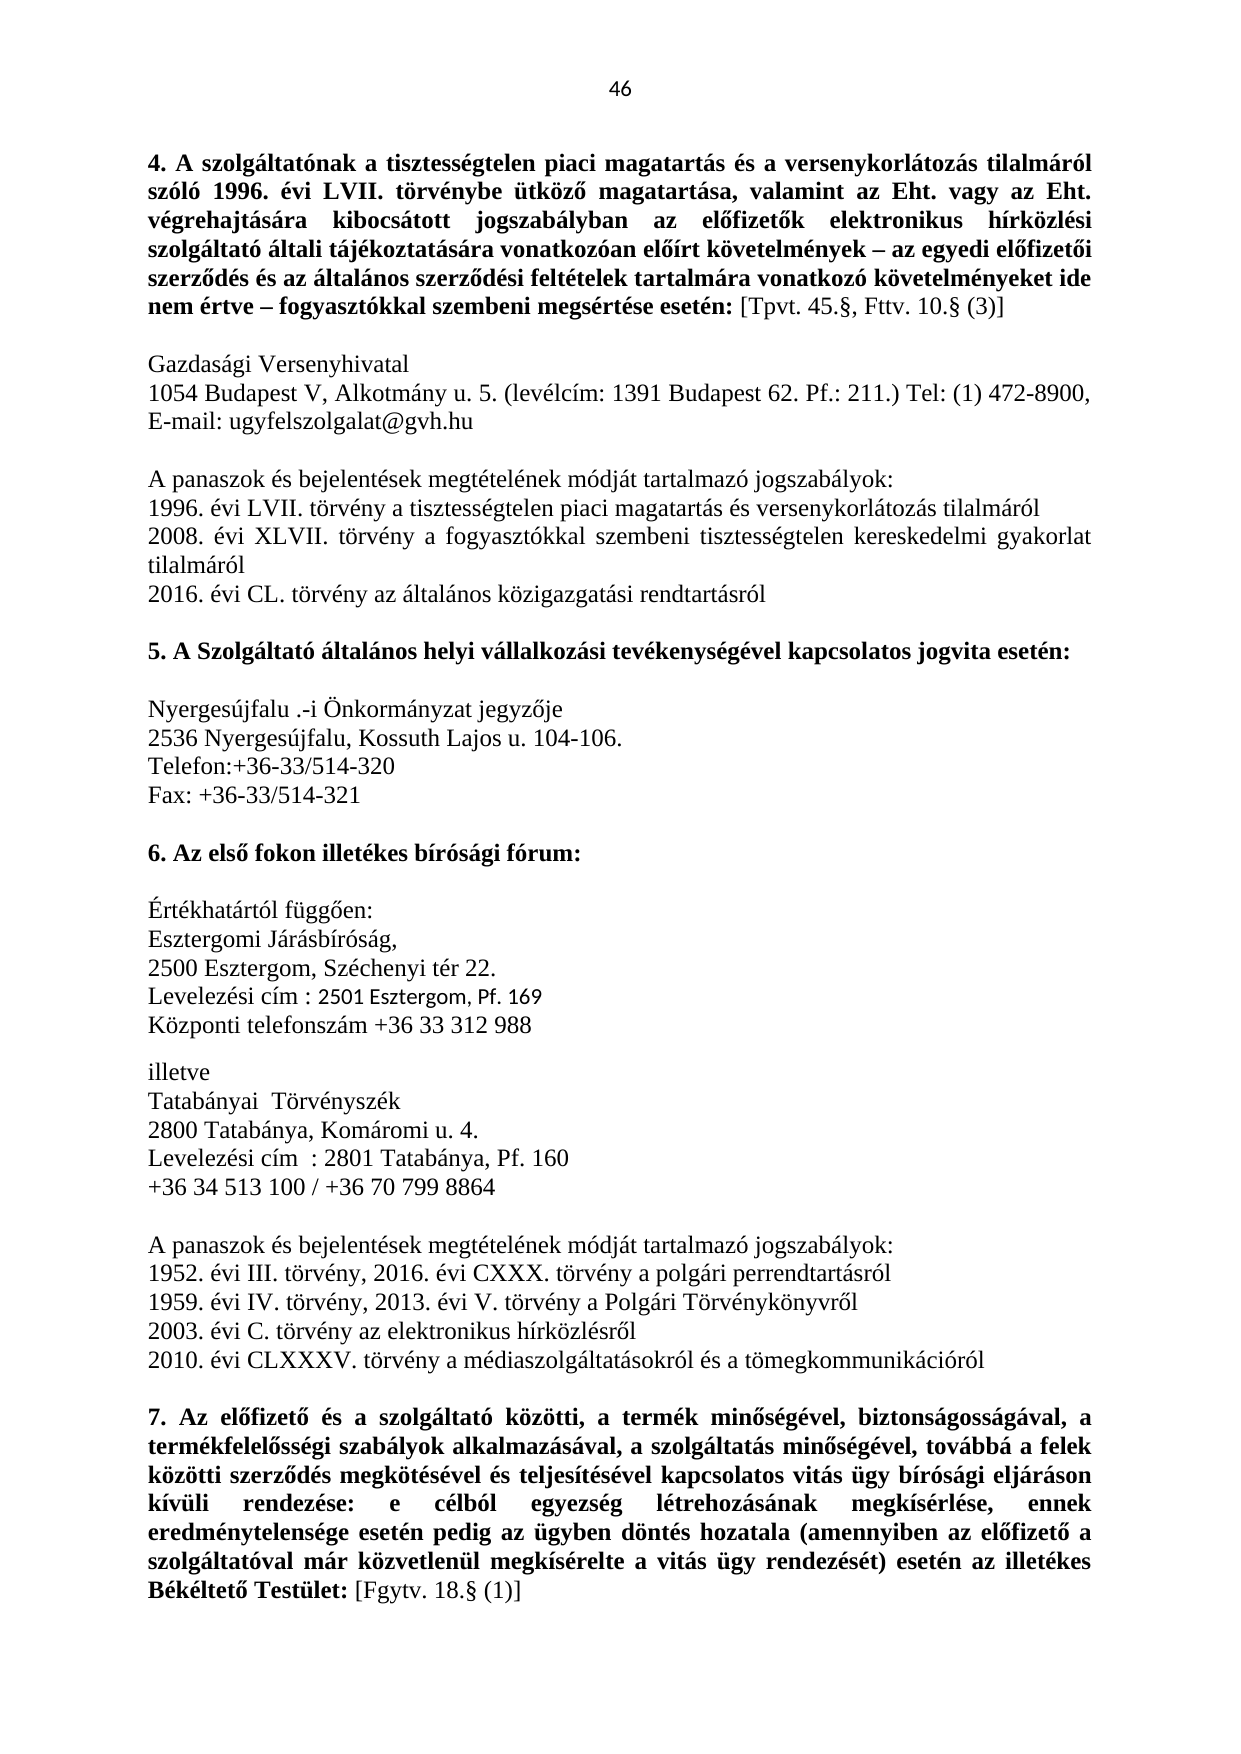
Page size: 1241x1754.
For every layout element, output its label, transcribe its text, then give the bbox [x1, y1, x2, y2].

text 2016. évi CL. törvény az általános közigazgatási rendtartásról [148, 579, 1093, 608]
text 1054 Budapest V, Alkotmány u. 5. (levélcím: 1391 Budapest 62. Pf.: 211.) Tel: (1) 472-8900, E-mail: ugyfelszolgalat@gvh.hu [148, 378, 1093, 435]
text 1959. évi IV. törvény, 2013. évi V. törvény a Polgári Törvénykönyvről [148, 1287, 1093, 1316]
text 7. Az előfizető és a szolgáltató közötti, a termék minőségével, biztonságosságával, a termékfelelősségi szabályok alkalmazásával, a szolgáltatás minőségével, továbbá a felek közötti szerződés megkötésével és teljesítésével kapcsolatos vitás ügy bírósági eljáráson kívüli rendezése: e célból egyezség létrehozásának megkísérlése, ennek eredménytelensége esetén pedig az ügyben döntés hozatala (amennyiben az előfizető a szolgáltatóval már közvetlenül megkísérelte a vitás ügy rendezését) esetén az illetékes Békéltető Testület: [Fgytv. 18.§ (1)] [148, 1402, 1093, 1603]
text 2008. évi XLVII. törvény a fogyasztókkal szembeni tisztességtelen kereskedelmi gyakorlat tilalmáról [148, 521, 1093, 579]
text 6. Az első fokon illetékes bírósági fórum: [148, 838, 1093, 866]
subtitle Levelezési cím : 2801 Tatabánya, Pf. 160 [148, 1143, 1093, 1172]
text 2003. évi C. törvény az elektronikus hírközlésről [148, 1316, 1093, 1345]
text Értékhatártól függően: [148, 895, 1093, 924]
subtitle Levelezési cím : 2501 Esztergom, Pf. 169 [148, 981, 1093, 1010]
text Nyergesújfalu .-i Önkormányzat jegyzője [148, 694, 1093, 723]
text Gazdasági Versenyhivatal [148, 349, 1093, 378]
text Tatabányai Törvényszék [148, 1086, 1093, 1115]
text 2010. évi CLXXXV. törvény a médiaszolgáltatásokról és a tömegkommunikációról [148, 1345, 1093, 1373]
text Esztergomi Járásbíróság, [148, 924, 1093, 953]
subtitle Központi telefonszám +36 33 312 988 [148, 1010, 1093, 1039]
text A panaszok és bejelentések megtételének módját tartalmazó jogszabályok: [148, 464, 1093, 493]
text Telefon:+36-33/514-320 Fax: +36-33/514-321 [148, 751, 1093, 809]
text illetve [148, 1057, 1093, 1086]
text 2536 Nyergesújfalu, Kossuth Lajos u. 104-106. [148, 723, 1093, 751]
text A panaszok és bejelentések megtételének módját tartalmazó jogszabályok: [148, 1230, 1093, 1258]
text 2800 Tatabánya, Komáromi u. 4. [148, 1115, 1093, 1143]
text 1952. évi III. törvény, 2016. évi CXXX. törvény a polgári perrendtartásról [148, 1258, 1093, 1287]
text 5. A Szolgáltató általános helyi vállalkozási tevékenységével kapcsolatos jogvita esetén: [148, 636, 1093, 665]
text 1996. évi LVII. törvény a tisztességtelen piaci magatartás és versenykorlátozás tilalmáról [148, 493, 1093, 521]
text 4. A szolgáltatónak a tisztességtelen piaci magatartás és a versenykorlátozás tilalmáról szóló 1996. évi LVII. törvénybe ütköző magatartása, valamint az Eht. vagy az Eht. végrehajtására kibocsátott jogszabályban az előfizetők elektronikus hírközlési szolgáltató általi tájékoztatására vonatkozóan előírt követelmények – az egyedi előfizetői szerződés és az általános szerződési feltételek tartalmára vonatkozó követelményeket ide nem értve – fogyasztókkal szembeni megsértése esetén: [Tpvt. 45.§, Fttv. 10.§ (3)] [148, 148, 1093, 320]
text +36 34 513 100 / +36 70 799 8864 [148, 1172, 1093, 1201]
text 2500 Esztergom, Széchenyi tér 22. [148, 953, 1093, 981]
